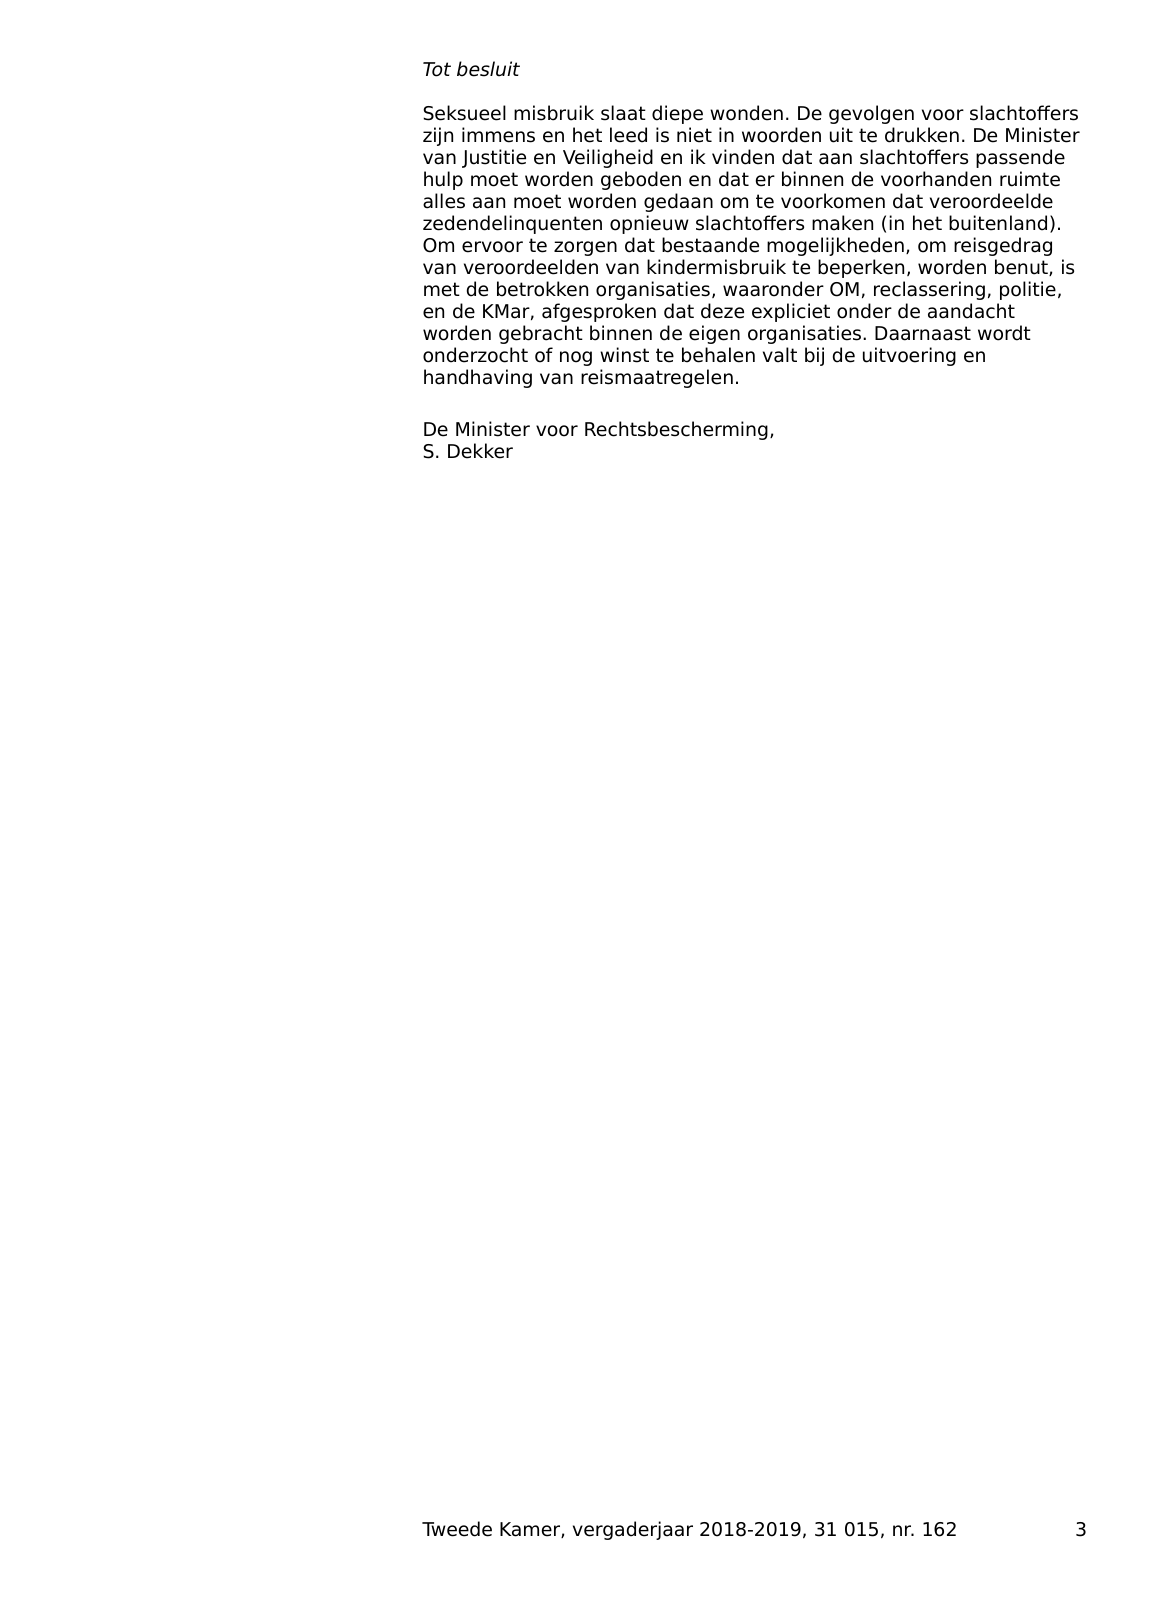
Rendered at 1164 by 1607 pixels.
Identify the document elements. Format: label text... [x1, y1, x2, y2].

text Seksueel misbruik slaat diepe wonden. De gevolgen voor slachtoffers zijn immens en het leed is niet in woorden uit te drukken. De Minister van Justitie en Veiligheid en ik vinden dat aan slachtoffers passende hulp moet worden geboden en dat er binnen de voorhanden ruimte alles aan moet worden gedaan om te voorkomen dat veroordeelde zedendelinquenten opnieuw slachtoffers maken (in het buitenland). Om ervoor te zorgen dat bestaande mogelijkheden, om reisgedrag van veroordeelden van kindermisbruik te beperken, worden benut, is met de betrokken organisaties, waaronder OM, reclassering, politie, en de KMar, afgesproken dat deze expliciet onder de aandacht worden gebracht binnen de eigen organisaties. Daarnaast wordt onderzocht of nog winst te behalen valt bij de uitvoering en handhaving van reismaatregelen. [422, 103, 1087, 389]
subtitle Tot besluit [422, 59, 1087, 81]
text De Minister voor Rechtsbescherming, S. Dekker [422, 419, 1087, 463]
